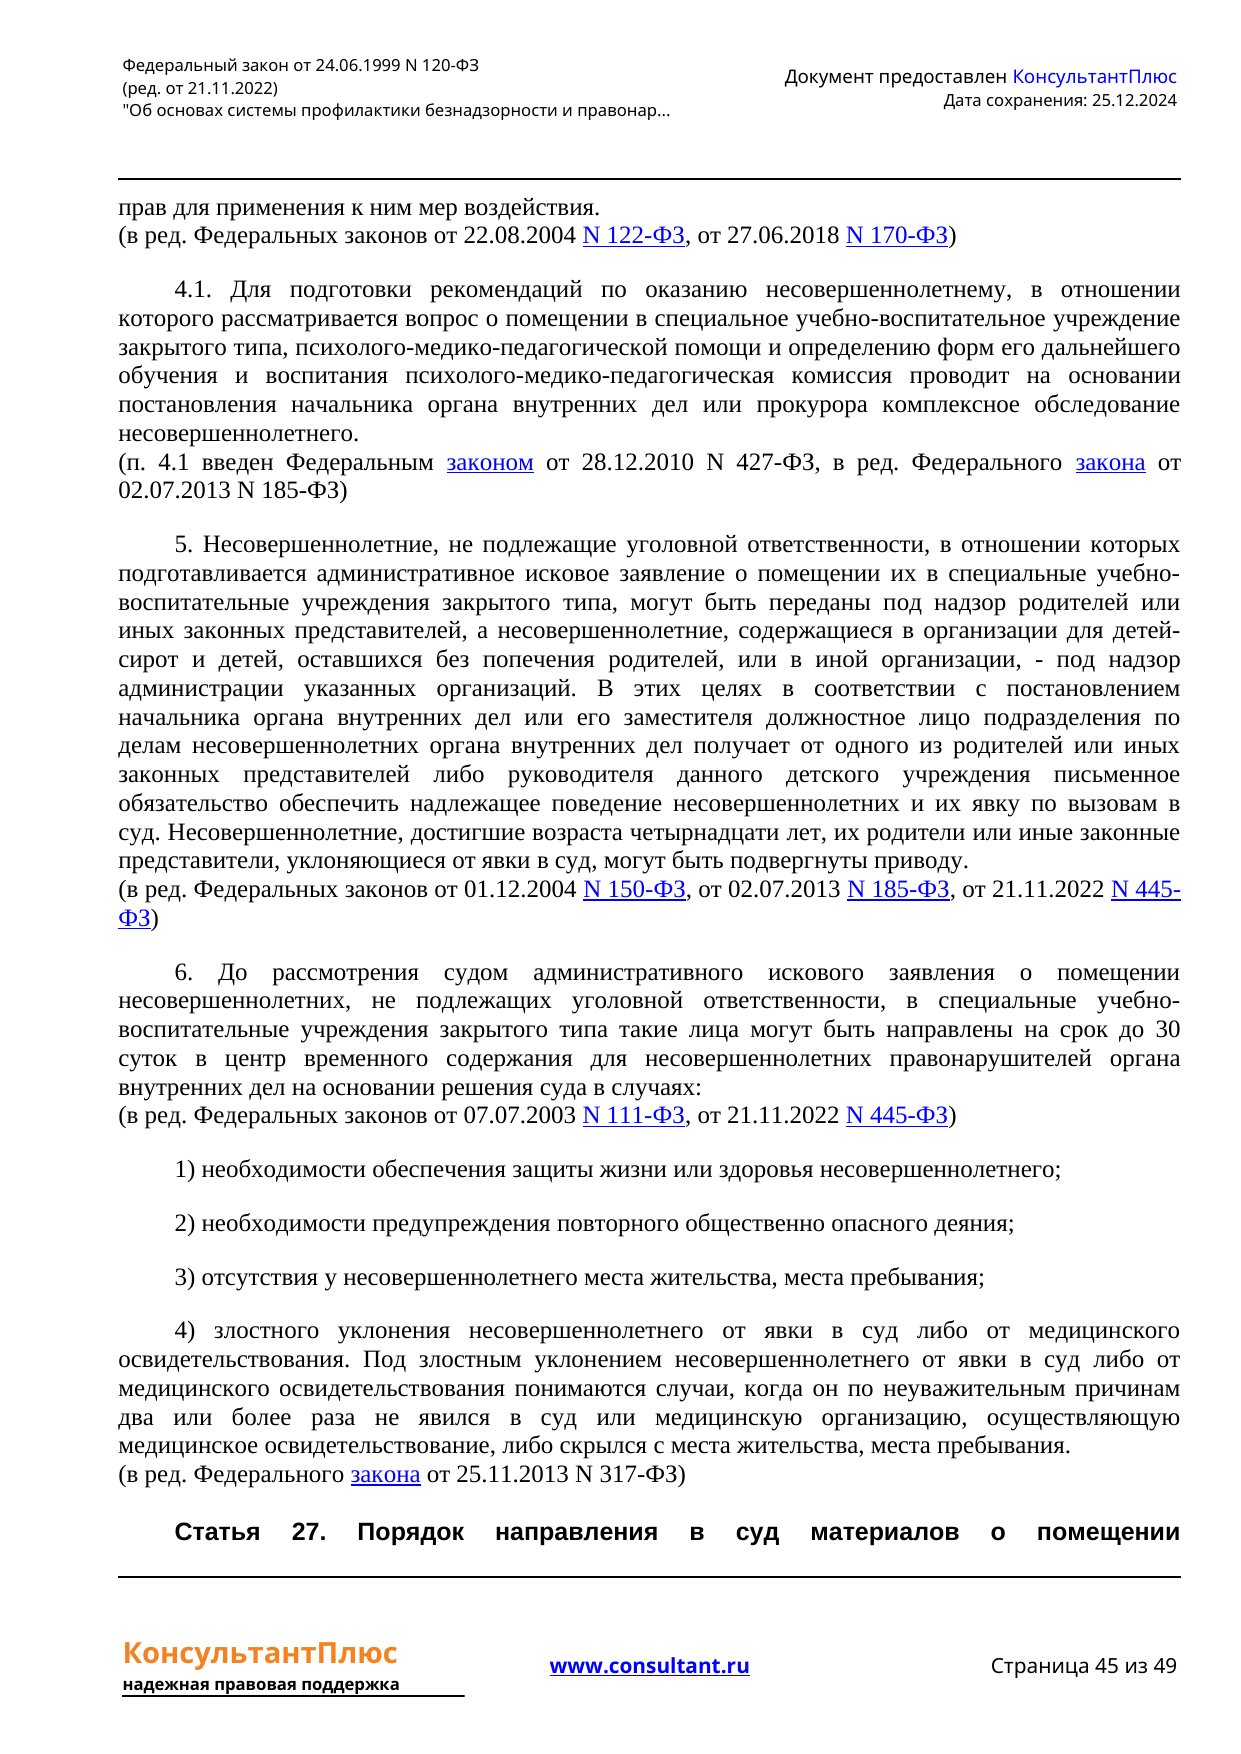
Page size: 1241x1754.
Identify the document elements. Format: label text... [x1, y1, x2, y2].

text 4) злостного уклонения несовершеннолетнего от явки в суд либо от медицинского освидетельствования. Под злостным уклонением несовершеннолетнего от явки в суд либо от медицинского освидетельствования понимаются случаи, когда он по неуважительным причинам два или более раза не явился в суд или медицинскую организацию, осуществляющую медицинское освидетельствование, либо скрылся с места жительства, места пребывания. [118, 1316, 1181, 1459]
text 4.1. Для подготовки рекомендаций по оказанию несовершеннолетнему, в отношении которого рассматривается вопрос о помещении в специальное учебно-воспитательное учреждение закрытого типа, психолого-медико-педагогической помощи и определению форм его дальнейшего обучения и воспитания психолого-медико-педагогическая комиссия проводит на основании постановления начальника органа внутренних дел или прокурора комплексное обследование несовершеннолетнего. [118, 274, 1181, 447]
text (в ред. Федерального закона от 25.11.2013 N 317-ФЗ) [118, 1459, 1181, 1488]
text (в ред. Федеральных законов от 01.12.2004 N 150-ФЗ, от 02.07.2013 N 185-ФЗ, от 21.11.2022 N 445-ФЗ) [118, 874, 1181, 932]
text 1) необходимости обеспечения защиты жизни или здоровья несовершеннолетнего; [118, 1154, 1181, 1183]
text (п. 4.1 введен Федеральным законом от 28.12.2010 N 427-ФЗ, в ред. Федерального закона от 02.07.2013 N 185-ФЗ) [118, 447, 1181, 504]
text (в ред. Федеральных законов от 22.08.2004 N 122-ФЗ, от 27.06.2018 N 170-ФЗ) [118, 221, 1181, 249]
text 6. До рассмотрения судом административного искового заявления о помещении несовершеннолетних, не подлежащих уголовной ответственности, в специальные учебно-воспитательные учреждения закрытого типа такие лица могут быть направлены на срок до 30 суток в центр временного содержания для несовершеннолетних правонарушителей органа внутренних дел на основании решения суда в случаях: [118, 957, 1181, 1101]
text 2) необходимости предупреждения повторного общественно опасного деяния; [118, 1208, 1181, 1237]
title Статья 27. Порядок направления в суд материалов о помещении [118, 1517, 1181, 1546]
text 3) отсутствия у несовершеннолетнего места жительства, места пребывания; [118, 1262, 1181, 1291]
text 5. Несовершеннолетние, не подлежащие уголовной ответственности, в отношении которых подготавливается административное исковое заявление о помещении их в специальные учебно-воспитательные учреждения закрытого типа, могут быть переданы под надзор родителей или иных законных представителей, а несовершеннолетние, содержащиеся в организации для детей-сирот и детей, оставшихся без попечения родителей, или в иной организации, - под надзор администрации указанных организаций. В этих целях в соответствии с постановлением начальника органа внутренних дел или его заместителя должностное лицо подразделения по делам несовершеннолетних органа внутренних дел получает от одного из родителей или иных законных представителей либо руководителя данного детского учреждения письменное обязательство обеспечить надлежащее поведение несовершеннолетних и их явку по вызовам в суд. Несовершеннолетние, достигшие возраста четырнадцати лет, их родители или иные законные представители, уклоняющиеся от явки в суд, могут быть подвергнуты приводу. [118, 529, 1181, 874]
text (в ред. Федеральных законов от 07.07.2003 N 111-ФЗ, от 21.11.2022 N 445-ФЗ) [118, 1101, 1181, 1129]
text прав для применения к ним мер воздействия. [118, 192, 1181, 221]
